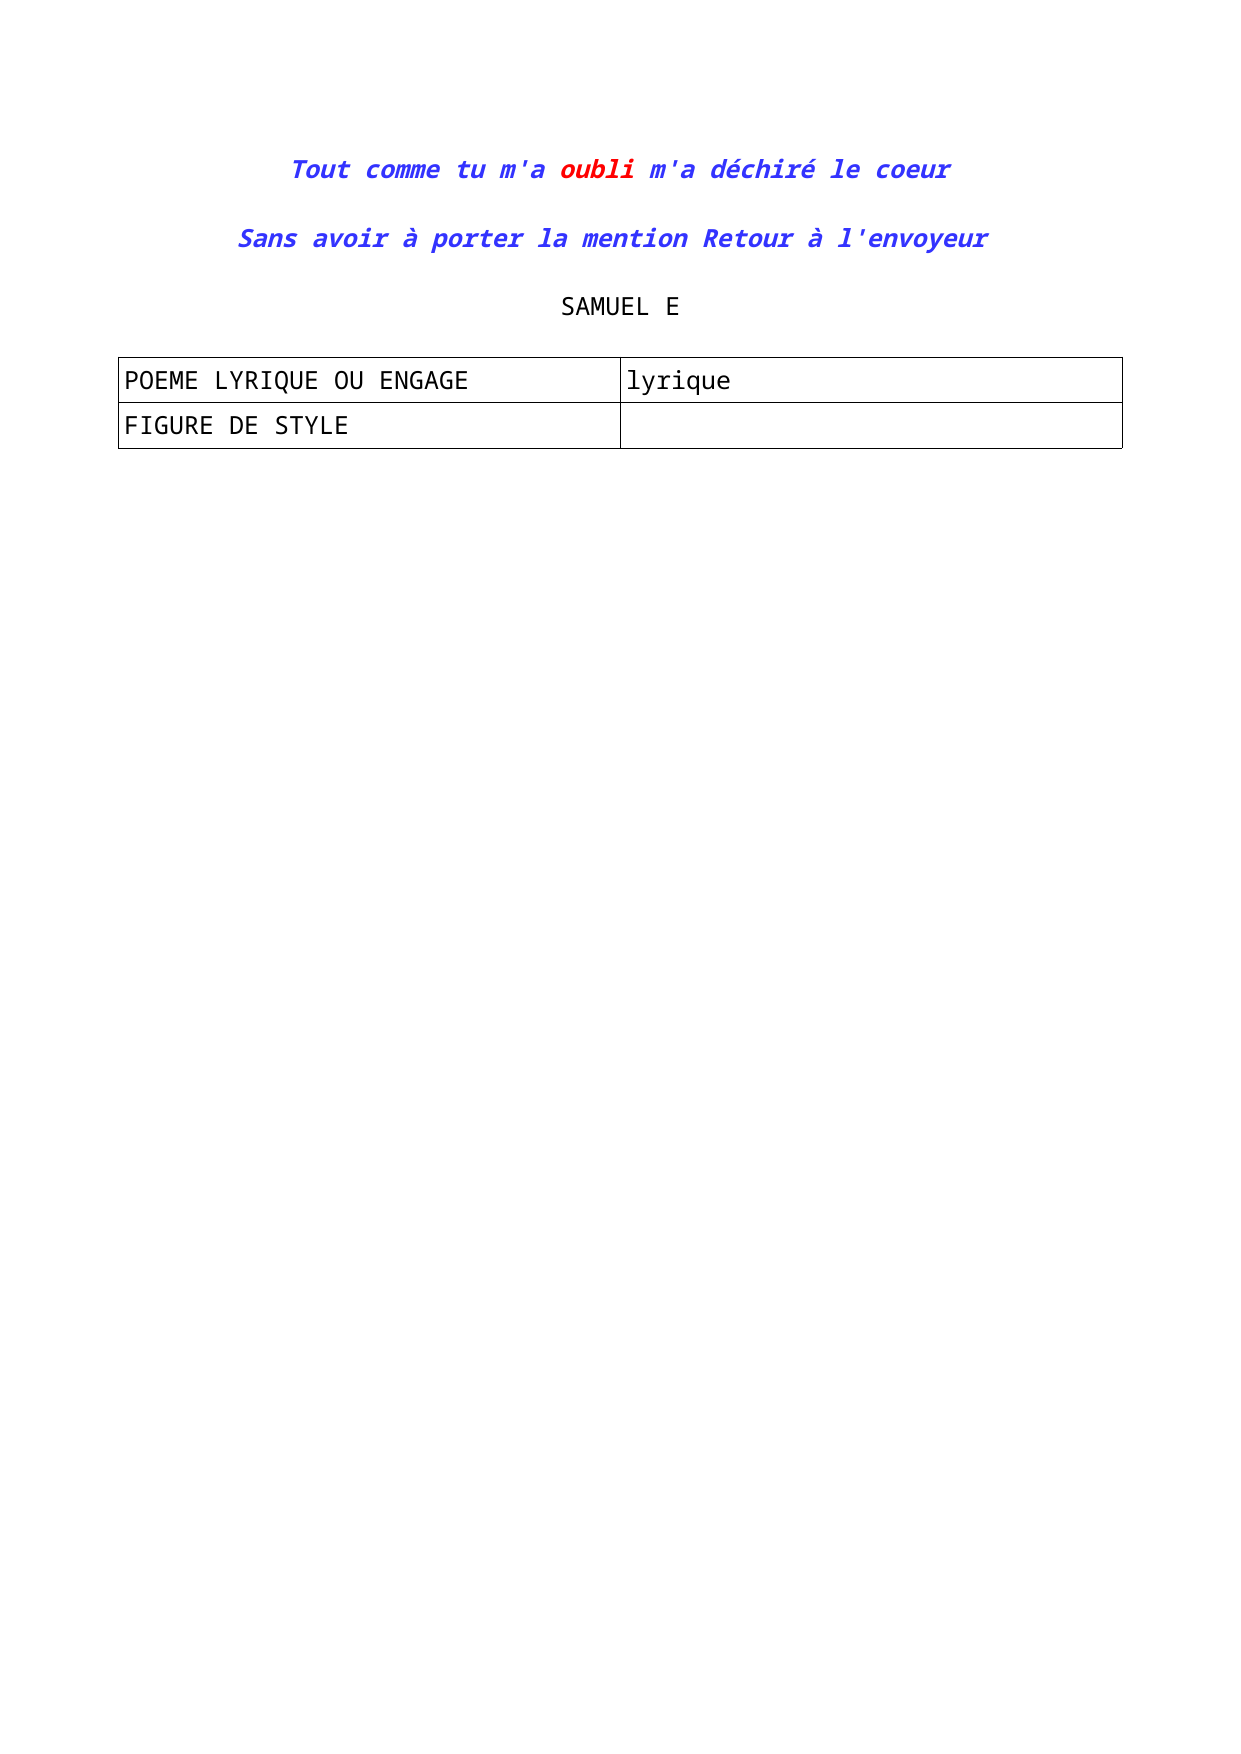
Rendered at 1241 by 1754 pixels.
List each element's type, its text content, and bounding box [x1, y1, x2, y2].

text SAMUEL E [118, 288, 1122, 322]
table_header POEME LYRIQUE OU ENGAGE [119, 358, 620, 402]
text Tout comme tu m'a oubli m'a déchiré le coeur [118, 118, 1122, 186]
table_cell [621, 403, 1122, 448]
table_header lyrique [621, 358, 1122, 402]
text Sans avoir à porter la mention Retour à l'envoyeur [118, 186, 1122, 288]
table_cell FIGURE DE STYLE [119, 403, 620, 448]
